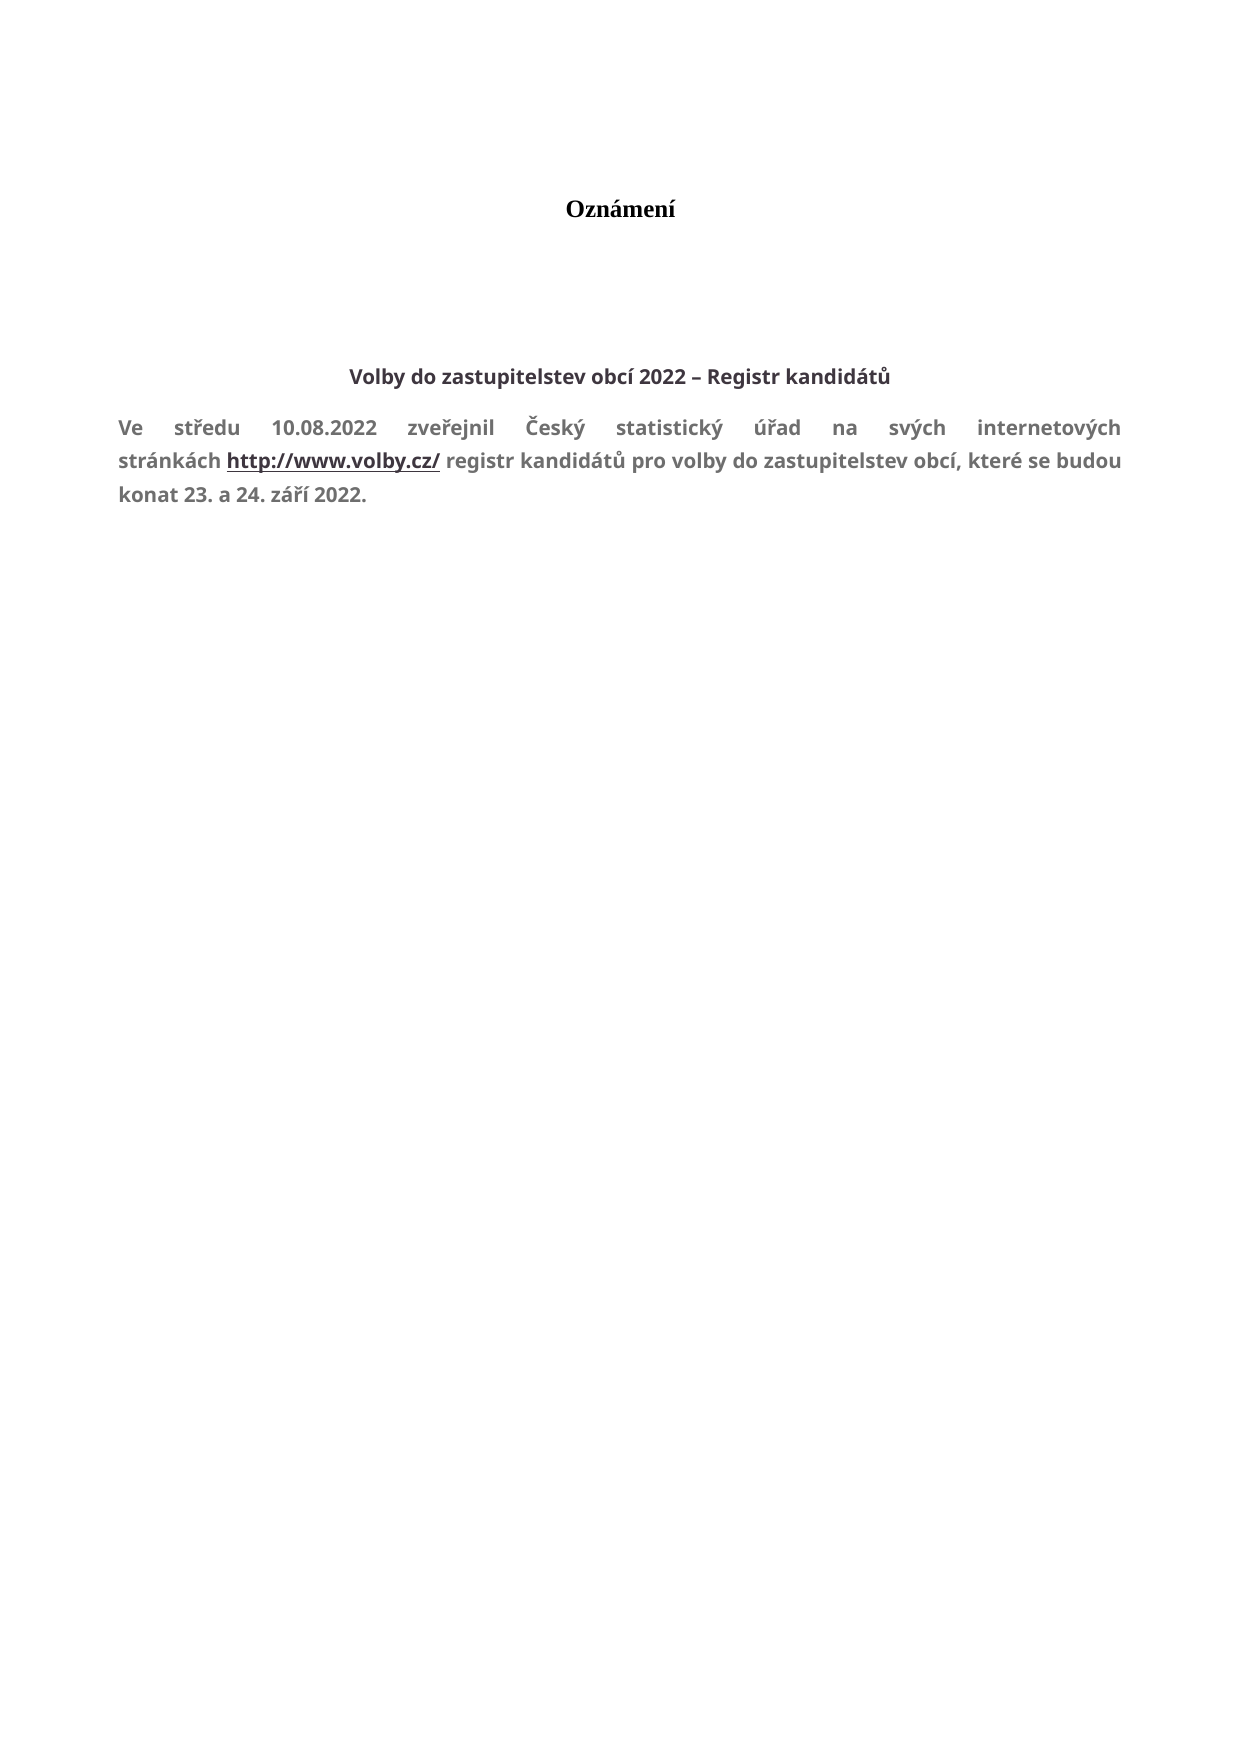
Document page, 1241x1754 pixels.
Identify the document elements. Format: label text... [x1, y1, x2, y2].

subtitle Volby do zastupitelstev obcí 2022 – Registr kandidátů [118, 363, 1122, 391]
text Oznámení [118, 194, 1122, 223]
text Ve středu 10.08.2022 zveřejnil Český statistický úřad na svých internetových stránkách http://www.volby.cz/ registr kandidátů pro volby do zastupitelstev obcí, které se budou konat 23. a 24. září 2022. [118, 413, 1122, 508]
